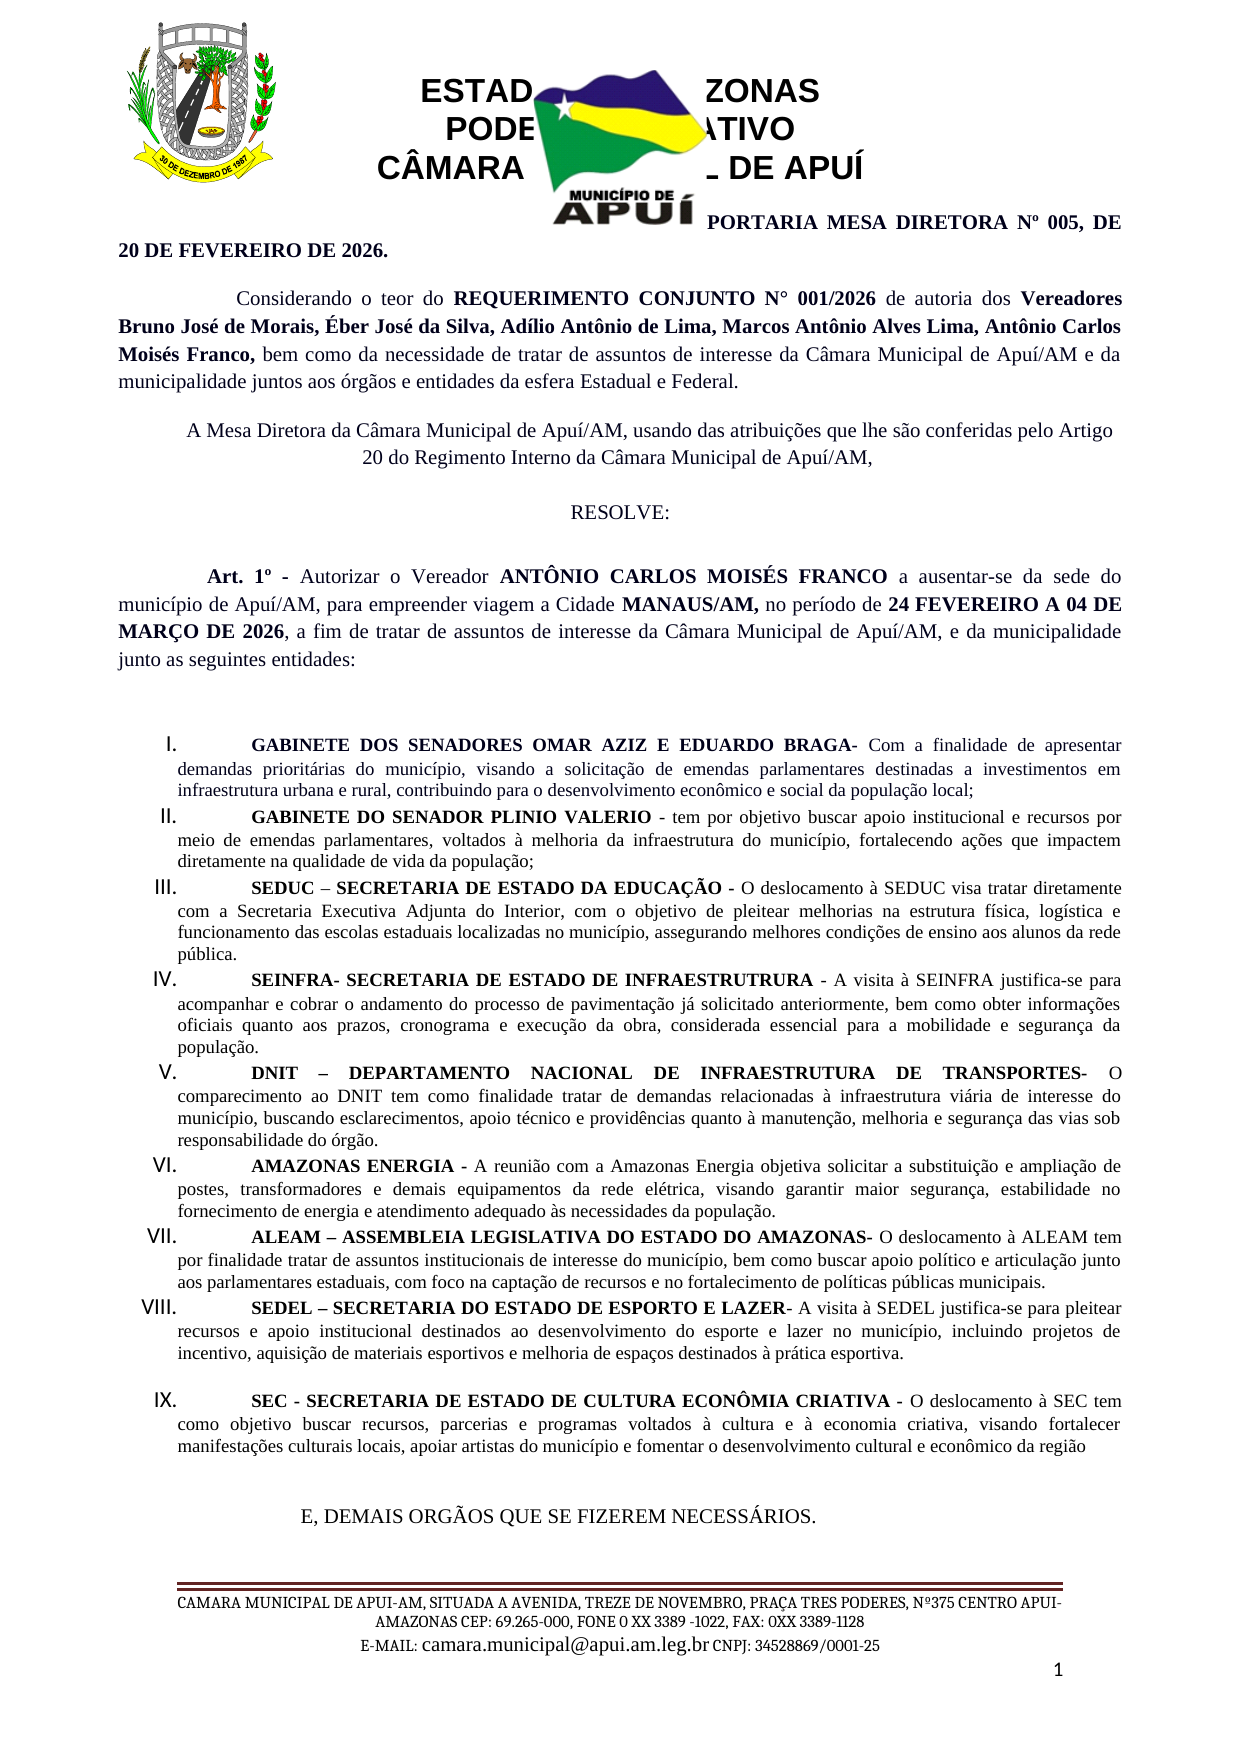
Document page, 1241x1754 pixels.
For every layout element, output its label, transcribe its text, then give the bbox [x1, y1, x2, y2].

text PORTARIA MESA DIRETORA Nº 005, DE 20 DE FEVEREIRO DE 2026. [118, 210, 1122, 262]
text A Mesa Diretora da Câmara Municipal de Apuí/AM, usando das atribuições que lhe são conferidas pelo Artigo 20 do Regimento Interno da Câmara Municipal de Apuí/AM, [118, 417, 1122, 469]
list ALEAM – ASSEMBLEIA LEGISLATIVA DO ESTADO DO AMAZONAS- O deslocamento à ALEAM tem por finalidade tratar de assuntos institucionais de interesse do município, bem como buscar apoio político e articulação junto aos parlamentares estaduais, com foco na captação de recursos e no fortalecimento de políticas públicas municipais. [177, 1221, 1122, 1292]
list SEC - SECRETARIA DE ESTADO DE CULTURA ECONÔMIA CRIATIVA - O deslocamento à SEC tem como objetivo buscar recursos, parcerias e programas voltados à cultura e à economia criativa, visando fortalecer manifestações culturais locais, apoiar artistas do município e fomentar o desenvolvimento cultural e econômico da região [177, 1385, 1122, 1456]
list GABINETE DOS SENADORES OMAR AZIZ E EDUARDO BRAGA- Com a finalidade de apresentar demandas prioritárias do município, visando a solicitação de emendas parlamentares destinadas a investimentos em infraestrutura urbana e rural, contribuindo para o desenvolvimento econômico e social da população local; [177, 729, 1122, 801]
text RESOLVE: [118, 500, 1122, 524]
text Art. 1º - Autorizar o Vereador ANTÔNIO CARLOS MOISÉS FRANCO a ausentar-se da sede do município de Apuí/AM, para empreender viagem a Cidade MANAUS/AM, no período de 24 FEVEREIRO A 04 DE MARÇO DE 2026, a fim de tratar de assuntos de interesse da Câmara Municipal de Apuí/AM, e da municipalidade junto as seguintes entidades: [118, 564, 1122, 671]
text Considerando o teor do REQUERIMENTO CONJUNTO N° 001/2026 de autoria dos Vereadores Bruno José de Morais, Éber José da Silva, Adílio Antônio de Lima, Marcos Antônio Alves Lima, Antônio Carlos Moisés Franco, bem como da necessidade de tratar de assuntos de interesse da Câmara Municipal de Apuí/AM e da municipalidade juntos aos órgãos e entidades da esfera Estadual e Federal. [118, 286, 1122, 393]
list SEINFRA- SECRETARIA DE ESTADO DE INFRAESTRUTRURA - A visita à SEINFRA justifica-se para acompanhar e cobrar o andamento do processo de pavimentação já solicitado anteriormente, bem como obter informações oficiais quanto aos prazos, cronograma e execução da obra, considerada essencial para a mobilidade e segurança da população. [177, 964, 1122, 1057]
text E, DEMAIS ORGÃOS QUE SE FIZEREM NECESSÁRIOS. [118, 1504, 1122, 1528]
list SEDEL – SECRETARIA DO ESTADO DE ESPORTO E LAZER- A visita à SEDEL justifica-se para pleitear recursos e apoio institucional destinados ao desenvolvimento do esporte e lazer no município, incluindo projetos de incentivo, aquisição de materiais esportivos e melhoria de espaços destinados à prática esportiva. [177, 1292, 1122, 1363]
list GABINETE DO SENADOR PLINIO VALERIO - tem por objetivo buscar apoio institucional e recursos por meio de emendas parlamentares, voltados à melhoria da infraestrutura do município, fortalecendo ações que impactem diretamente na qualidade de vida da população; [177, 801, 1122, 872]
list DNIT – DEPARTAMENTO NACIONAL DE INFRAESTRUTURA DE TRANSPORTES- O comparecimento ao DNIT tem como finalidade tratar de demandas relacionadas à infraestrutura viária de interesse do município, buscando esclarecimentos, apoio técnico e providências quanto à manutenção, melhoria e segurança das vias sob responsabilidade do órgão. [177, 1057, 1122, 1150]
list SEDUC – SECRETARIA DE ESTADO DA EDUCAÇÃO - O deslocamento à SEDUC visa tratar diretamente com a Secretaria Executiva Adjunta do Interior, com o objetivo de pleitear melhorias na estrutura física, logística e funcionamento das escolas estaduais localizadas no município, assegurando melhores condições de ensino aos alunos da rede pública. [177, 872, 1122, 964]
list AMAZONAS ENERGIA - A reunião com a Amazonas Energia objetiva solicitar a substituição e ampliação de postes, transformadores e demais equipamentos da rede elétrica, visando garantir maior segurança, estabilidade no fornecimento de energia e atendimento adequado às necessidades da população. [177, 1150, 1122, 1221]
